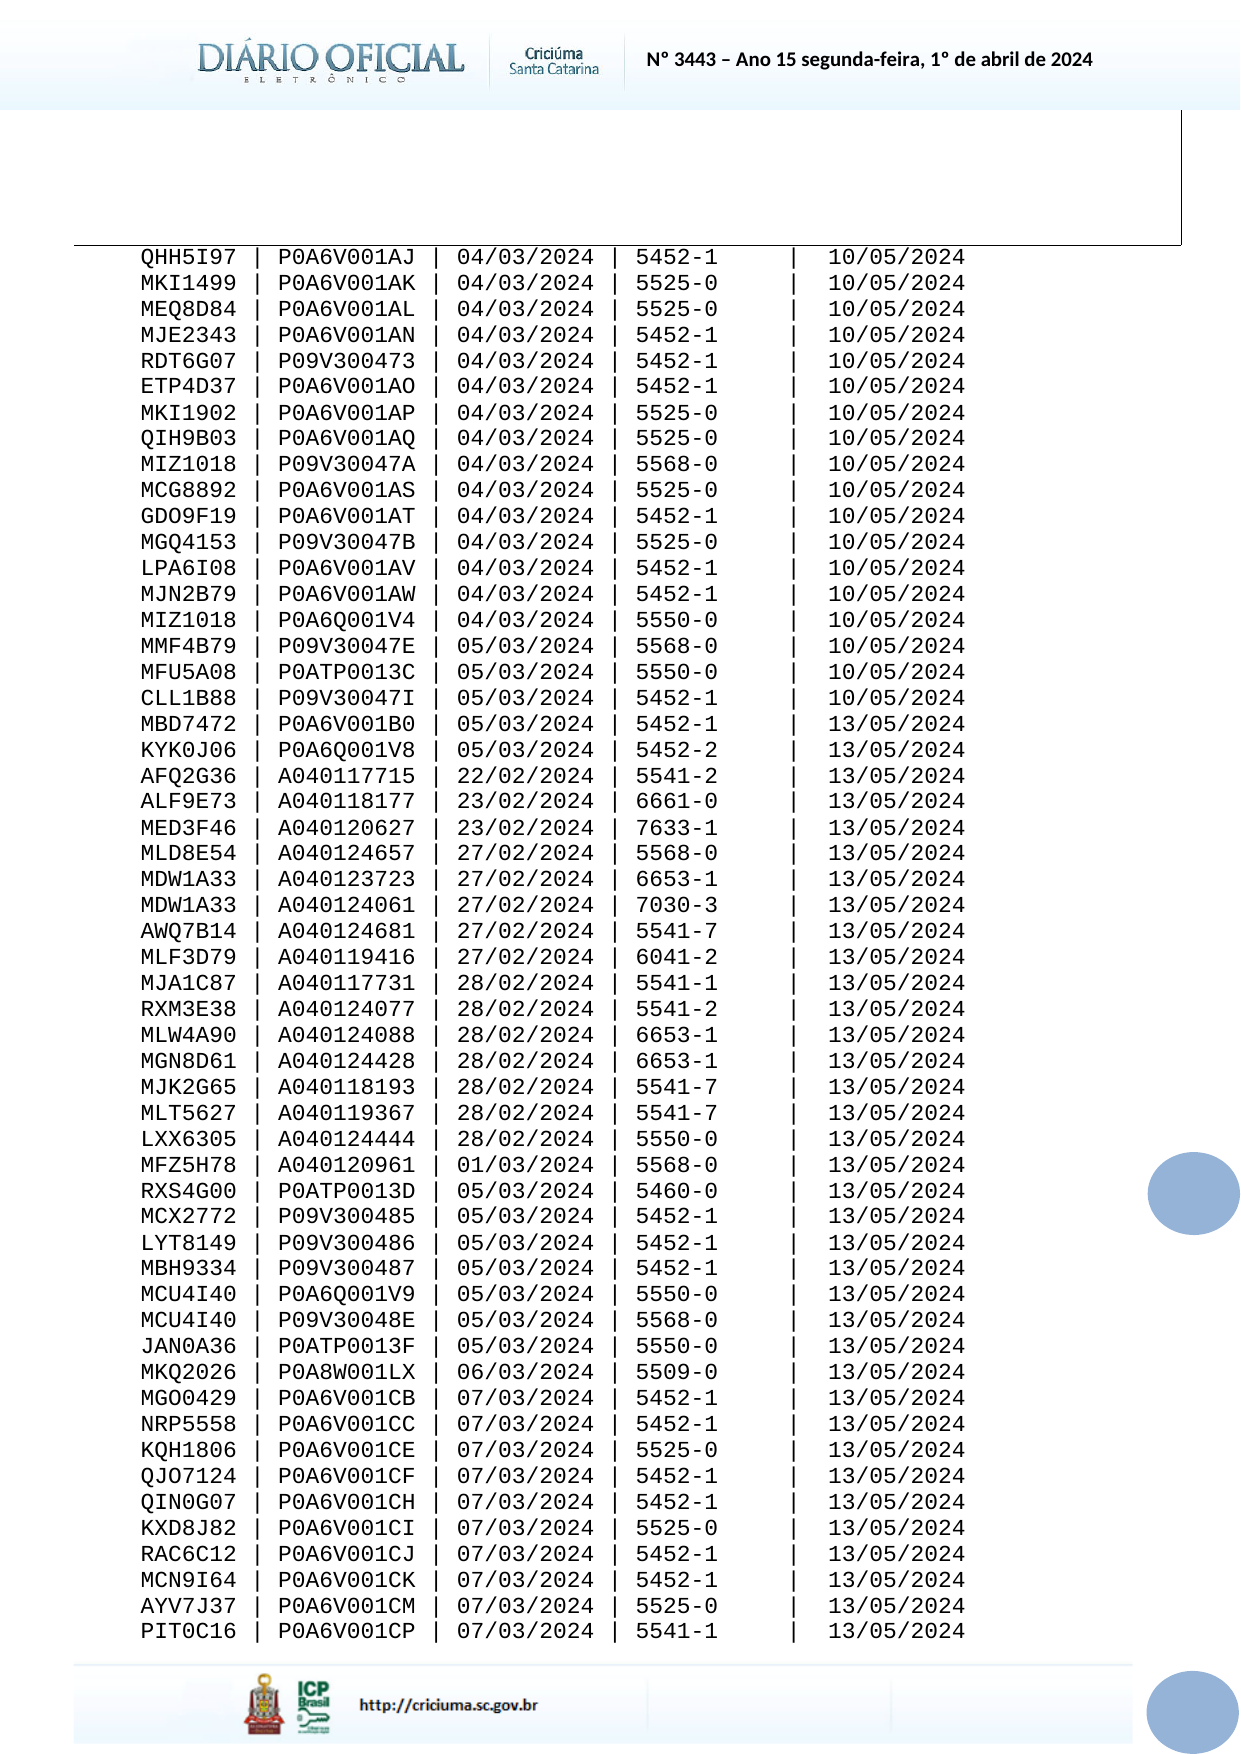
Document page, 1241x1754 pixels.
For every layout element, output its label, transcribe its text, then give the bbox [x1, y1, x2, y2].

text MLT5627 | A040119367 | 28/02/2024 | 5541-7 | 13/05/2024 [44, 1101, 1181, 1127]
text MLW4A90 | A040124088 | 28/02/2024 | 6653-1 | 13/05/2024 [44, 1023, 1181, 1049]
text RXS4G00 | P0ATP0013D | 05/03/2024 | 5460-0 | 13/05/2024 [44, 1179, 1150, 1205]
text MLD8E54 | A040124657 | 27/02/2024 | 5568-0 | 13/05/2024 [44, 842, 1181, 868]
text MFZ5H78 | A040120961 | 01/03/2024 | 5568-0 | 13/05/2024 [44, 1153, 1180, 1179]
text QIN0G07 | P0A6V001CH | 07/03/2024 | 5452-1 | 13/05/2024 [44, 1490, 1181, 1516]
text KXD8J82 | P0A6V001CI | 07/03/2024 | 5525-0 | 13/05/2024 [44, 1516, 1181, 1542]
text GDO9F19 | P0A6V001AT | 04/03/2024 | 5452-1 | 10/05/2024 [44, 504, 1181, 531]
text MFU5A08 | P0ATP0013C | 05/03/2024 | 5550-0 | 10/05/2024 [44, 660, 1181, 686]
text ALF9E73 | A040118177 | 23/02/2024 | 6661-0 | 13/05/2024 [44, 790, 1181, 816]
text QHH5I97 | P0A6V001AJ | 04/03/2024 | 5452-1 | 10/05/2024 [44, 245, 1181, 271]
text MKI1499 | P0A6V001AK | 04/03/2024 | 5525-0 | 10/05/2024 [44, 271, 1181, 297]
text LYT8149 | P09V300486 | 05/03/2024 | 5452-1 | 13/05/2024 [44, 1231, 1181, 1257]
text QIH9B03 | P0A6V001AQ | 04/03/2024 | 5525-0 | 10/05/2024 [44, 427, 1181, 453]
text MIZ1018 | P0A6Q001V4 | 04/03/2024 | 5550-0 | 10/05/2024 [44, 608, 1181, 634]
text MED3F46 | A040120627 | 23/02/2024 | 7633-1 | 13/05/2024 [44, 816, 1181, 842]
text MLF3D79 | A040119416 | 27/02/2024 | 6041-2 | 13/05/2024 [44, 946, 1181, 971]
text CLL1B88 | P09V30047I | 05/03/2024 | 5452-1 | 10/05/2024 [44, 686, 1181, 712]
text AFQ2G36 | A040117715 | 22/02/2024 | 5541-2 | 13/05/2024 [44, 764, 1181, 790]
text MCX2772 | P09V300485 | 05/03/2024 | 5452-1 | 13/05/2024 [44, 1205, 1171, 1231]
text MEQ8D84 | P0A6V001AL | 04/03/2024 | 5525-0 | 10/05/2024 [44, 297, 1181, 323]
text MJK2G65 | A040118193 | 28/02/2024 | 5541-7 | 13/05/2024 [44, 1075, 1181, 1101]
text MCN9I64 | P0A6V001CK | 07/03/2024 | 5452-1 | 13/05/2024 [44, 1568, 1181, 1594]
text NRP5558 | P0A6V001CC | 07/03/2024 | 5452-1 | 13/05/2024 [44, 1412, 1181, 1438]
text MCU4I40 | P0A6Q001V9 | 05/03/2024 | 5550-0 | 13/05/2024 [44, 1283, 1181, 1309]
text MCG8892 | P0A6V001AS | 04/03/2024 | 5525-0 | 10/05/2024 [44, 479, 1181, 504]
text MKI1902 | P0A6V001AP | 04/03/2024 | 5525-0 | 10/05/2024 [44, 401, 1181, 427]
text RAC6C12 | P0A6V001CJ | 07/03/2024 | 5452-1 | 13/05/2024 [44, 1542, 1181, 1568]
text LPA6I08 | P0A6V001AV | 04/03/2024 | 5452-1 | 10/05/2024 [44, 556, 1181, 582]
text MCU4I40 | P09V30048E | 05/03/2024 | 5568-0 | 13/05/2024 [44, 1309, 1181, 1334]
text LXX6305 | A040124444 | 28/02/2024 | 5550-0 | 13/05/2024 [44, 1127, 1181, 1153]
text MDW1A33 | A040124061 | 27/02/2024 | 7030-3 | 13/05/2024 [44, 894, 1181, 919]
text PIT0C16 | P0A6V001CP | 07/03/2024 | 5541-1 | 13/05/2024 [44, 1620, 1181, 1646]
text MGO0429 | P0A6V001CB | 07/03/2024 | 5452-1 | 13/05/2024 [44, 1386, 1181, 1412]
text KQH1806 | P0A6V001CE | 07/03/2024 | 5525-0 | 13/05/2024 [44, 1438, 1181, 1464]
text MGN8D61 | A040124428 | 28/02/2024 | 6653-1 | 13/05/2024 [44, 1049, 1181, 1075]
text MKQ2026 | P0A8W001LX | 06/03/2024 | 5509-0 | 13/05/2024 [44, 1361, 1181, 1386]
text MIZ1018 | P09V30047A | 04/03/2024 | 5568-0 | 10/05/2024 [44, 453, 1181, 479]
text AYV7J37 | P0A6V001CM | 07/03/2024 | 5525-0 | 13/05/2024 [44, 1594, 1181, 1620]
text MBH9334 | P09V300487 | 05/03/2024 | 5452-1 | 13/05/2024 [44, 1257, 1181, 1283]
text JAN0A36 | P0ATP0013F | 05/03/2024 | 5550-0 | 13/05/2024 [44, 1334, 1181, 1361]
text ETP4D37 | P0A6V001AO | 04/03/2024 | 5452-1 | 10/05/2024 [44, 375, 1181, 401]
text MMF4B79 | P09V30047E | 05/03/2024 | 5568-0 | 10/05/2024 [44, 634, 1181, 660]
text MGQ4153 | P09V30047B | 04/03/2024 | 5525-0 | 10/05/2024 [44, 531, 1181, 556]
text MBD7472 | P0A6V001B0 | 05/03/2024 | 5452-1 | 13/05/2024 [44, 712, 1181, 738]
text MJN2B79 | P0A6V001AW | 04/03/2024 | 5452-1 | 10/05/2024 [44, 582, 1181, 608]
text QJO7124 | P0A6V001CF | 07/03/2024 | 5452-1 | 13/05/2024 [44, 1464, 1181, 1490]
text KYK0J06 | P0A6Q001V8 | 05/03/2024 | 5452-2 | 13/05/2024 [44, 738, 1181, 764]
text MDW1A33 | A040123723 | 27/02/2024 | 6653-1 | 13/05/2024 [44, 868, 1181, 894]
text RXM3E38 | A040124077 | 28/02/2024 | 5541-2 | 13/05/2024 [44, 997, 1181, 1023]
text AWQ7B14 | A040124681 | 27/02/2024 | 5541-7 | 13/05/2024 [44, 919, 1181, 946]
text MJA1C87 | A040117731 | 28/02/2024 | 5541-1 | 13/05/2024 [44, 971, 1181, 997]
text RDT6G07 | P09V300473 | 04/03/2024 | 5452-1 | 10/05/2024 [44, 349, 1181, 375]
text MJE2343 | P0A6V001AN | 04/03/2024 | 5452-1 | 10/05/2024 [44, 323, 1181, 349]
